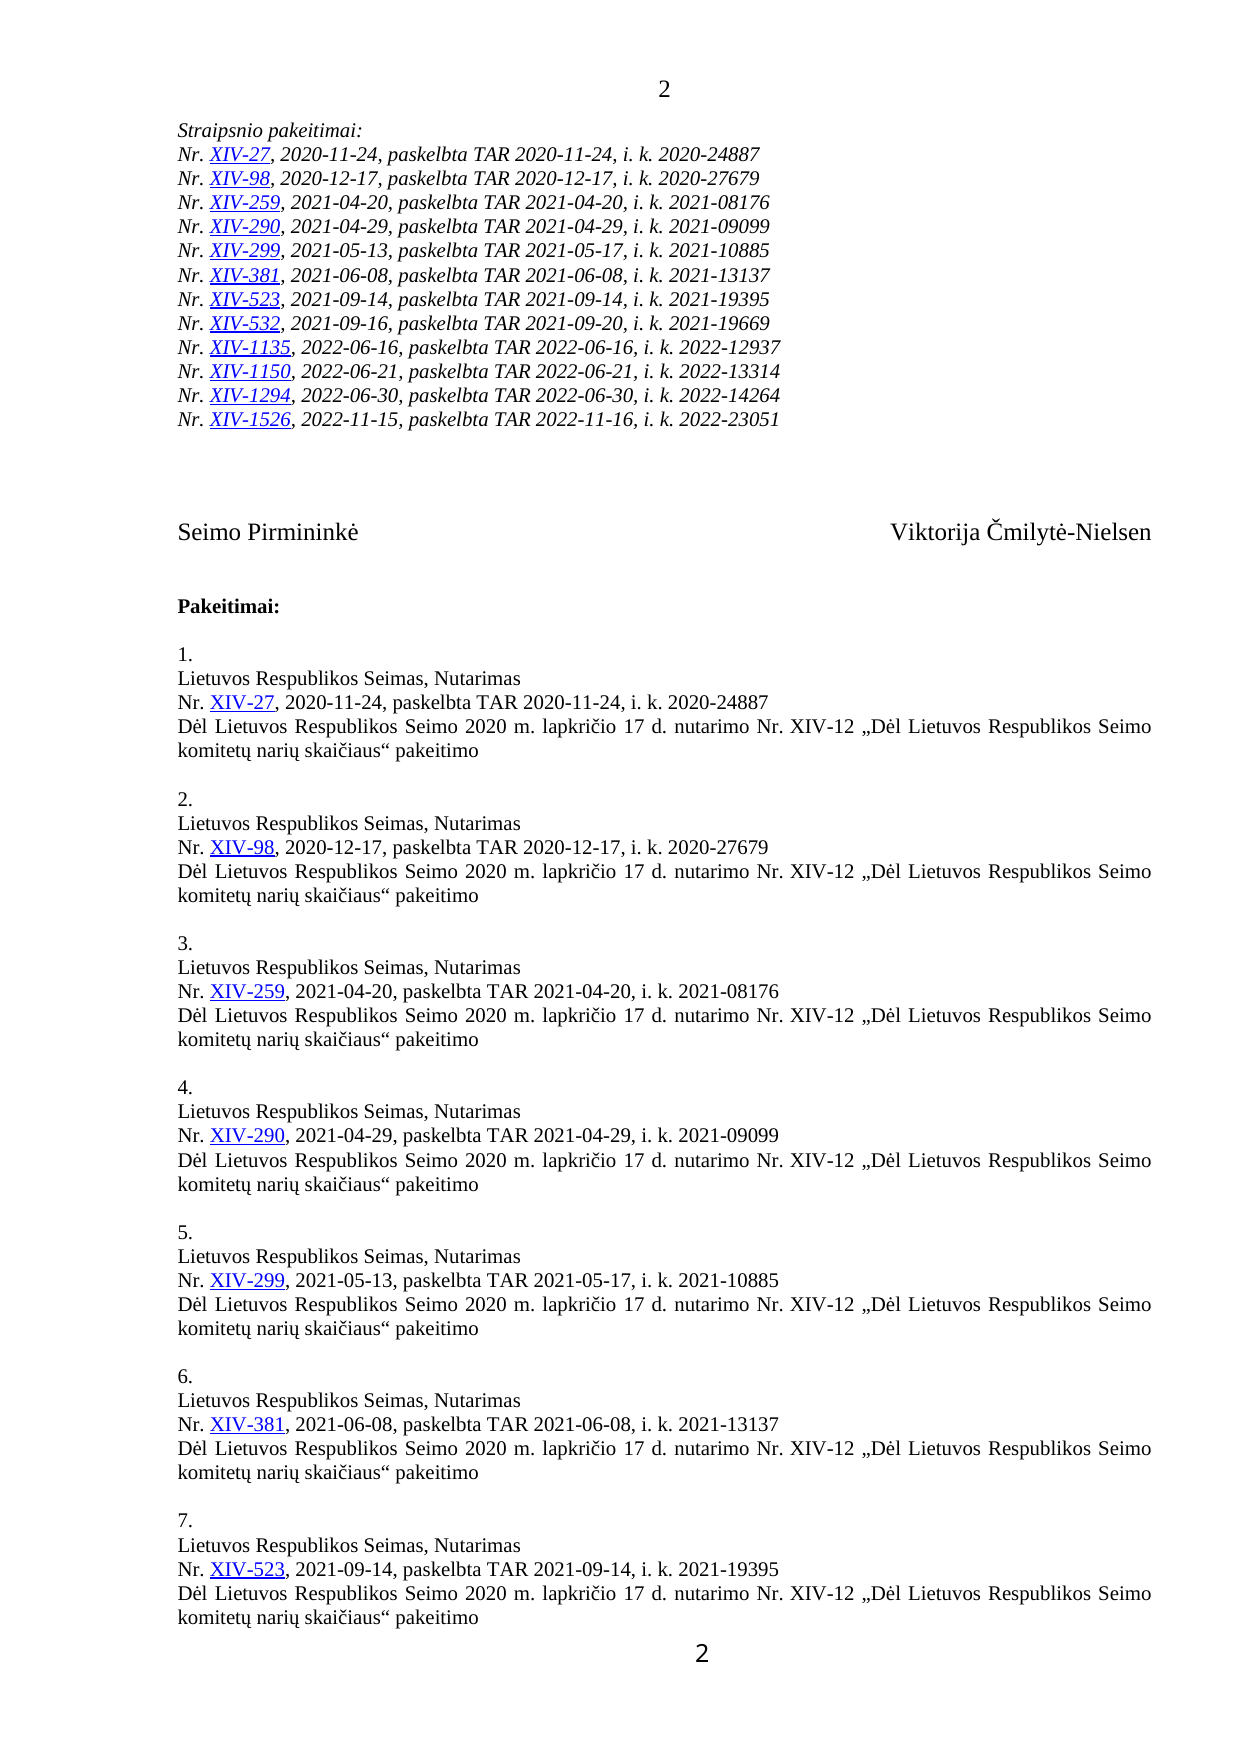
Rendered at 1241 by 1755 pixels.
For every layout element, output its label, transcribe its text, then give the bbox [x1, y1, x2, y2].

text Nr. XIV-1135, 2022-06-16, paskelbta TAR 2022-06-16, i. k. 2022-12937 [177, 335, 1152, 359]
text Nr. XIV-259, 2021-04-20, paskelbta TAR 2021-04-20, i. k. 2021-08176 [177, 979, 1152, 1003]
text Lietuvos Respublikos Seimas, Nutarimas [177, 811, 1152, 835]
text Nr. XIV-1526, 2022-11-15, paskelbta TAR 2022-11-16, i. k. 2022-23051 [177, 407, 1152, 431]
text Lietuvos Respublikos Seimas, Nutarimas [177, 1099, 1152, 1123]
text Dėl Lietuvos Respublikos Seimo 2020 m. lapkričio 17 d. nutarimo Nr. XIV-12 „Dėl Lietuvos Respublikos Seimo komitetų narių skaičiaus“ pakeitimo [177, 1436, 1152, 1484]
text Nr. XIV-259, 2021-04-20, paskelbta TAR 2021-04-20, i. k. 2021-08176 [177, 190, 1152, 214]
text Nr. XIV-1294, 2022-06-30, paskelbta TAR 2022-06-30, i. k. 2022-14264 [177, 383, 1152, 407]
text Dėl Lietuvos Respublikos Seimo 2020 m. lapkričio 17 d. nutarimo Nr. XIV-12 „Dėl Lietuvos Respublikos Seimo komitetų narių skaičiaus“ pakeitimo [177, 1292, 1152, 1340]
text 3. [177, 931, 1152, 955]
text Dėl Lietuvos Respublikos Seimo 2020 m. lapkričio 17 d. nutarimo Nr. XIV-12 „Dėl Lietuvos Respublikos Seimo komitetų narių skaičiaus“ pakeitimo [177, 1003, 1152, 1051]
text Nr. XIV-523, 2021-09-14, paskelbta TAR 2021-09-14, i. k. 2021-19395 [177, 287, 1152, 311]
text Nr. XIV-98, 2020-12-17, paskelbta TAR 2020-12-17, i. k. 2020-27679 [177, 835, 1152, 859]
text Nr. XIV-290, 2021-04-29, paskelbta TAR 2021-04-29, i. k. 2021-09099 [177, 1123, 1152, 1147]
text 6. [177, 1364, 1152, 1388]
text 5. [177, 1220, 1152, 1244]
text Lietuvos Respublikos Seimas, Nutarimas [177, 1532, 1152, 1557]
text Nr. XIV-299, 2021-05-13, paskelbta TAR 2021-05-17, i. k. 2021-10885 [177, 1268, 1152, 1292]
text Dėl Lietuvos Respublikos Seimo 2020 m. lapkričio 17 d. nutarimo Nr. XIV-12 „Dėl Lietuvos Respublikos Seimo komitetų narių skaičiaus“ pakeitimo [177, 1581, 1152, 1629]
text Nr. XIV-27, 2020-11-24, paskelbta TAR 2020-11-24, i. k. 2020-24887 [177, 690, 1152, 714]
text Nr. XIV-381, 2021-06-08, paskelbta TAR 2021-06-08, i. k. 2021-13137 [177, 262, 1152, 287]
text Lietuvos Respublikos Seimas, Nutarimas [177, 666, 1152, 690]
text Lietuvos Respublikos Seimas, Nutarimas [177, 955, 1152, 979]
text 4. [177, 1075, 1152, 1099]
text Nr. XIV-532, 2021-09-16, paskelbta TAR 2021-09-20, i. k. 2021-19669 [177, 311, 1152, 335]
text 2. [177, 787, 1152, 811]
text Nr. XIV-1150, 2022-06-21, paskelbta TAR 2022-06-21, i. k. 2022-13314 [177, 359, 1152, 383]
text Nr. XIV-27, 2020-11-24, paskelbta TAR 2020-11-24, i. k. 2020-24887 [177, 142, 1152, 166]
text Seimo Pirmininkė Viktorija Čmilytė-Nielsen [177, 517, 1152, 546]
text Straipsnio pakeitimai: [177, 118, 1152, 142]
text Dėl Lietuvos Respublikos Seimo 2020 m. lapkričio 17 d. nutarimo Nr. XIV-12 „Dėl Lietuvos Respublikos Seimo komitetų narių skaičiaus“ pakeitimo [177, 714, 1152, 762]
text Nr. XIV-381, 2021-06-08, paskelbta TAR 2021-06-08, i. k. 2021-13137 [177, 1412, 1152, 1436]
text Dėl Lietuvos Respublikos Seimo 2020 m. lapkričio 17 d. nutarimo Nr. XIV-12 „Dėl Lietuvos Respublikos Seimo komitetų narių skaičiaus“ pakeitimo [177, 1147, 1152, 1196]
text Nr. XIV-98, 2020-12-17, paskelbta TAR 2020-12-17, i. k. 2020-27679 [177, 166, 1152, 190]
text Nr. XIV-523, 2021-09-14, paskelbta TAR 2021-09-14, i. k. 2021-19395 [177, 1557, 1152, 1581]
text 7. [177, 1508, 1152, 1532]
text Nr. XIV-290, 2021-04-29, paskelbta TAR 2021-04-29, i. k. 2021-09099 [177, 214, 1152, 238]
text 1. [177, 642, 1152, 666]
text Nr. XIV-299, 2021-05-13, paskelbta TAR 2021-05-17, i. k. 2021-10885 [177, 238, 1152, 262]
text Pakeitimai: [177, 594, 1152, 618]
text Lietuvos Respublikos Seimas, Nutarimas [177, 1388, 1152, 1412]
text Dėl Lietuvos Respublikos Seimo 2020 m. lapkričio 17 d. nutarimo Nr. XIV-12 „Dėl Lietuvos Respublikos Seimo komitetų narių skaičiaus“ pakeitimo [177, 859, 1152, 907]
text Lietuvos Respublikos Seimas, Nutarimas [177, 1244, 1152, 1268]
